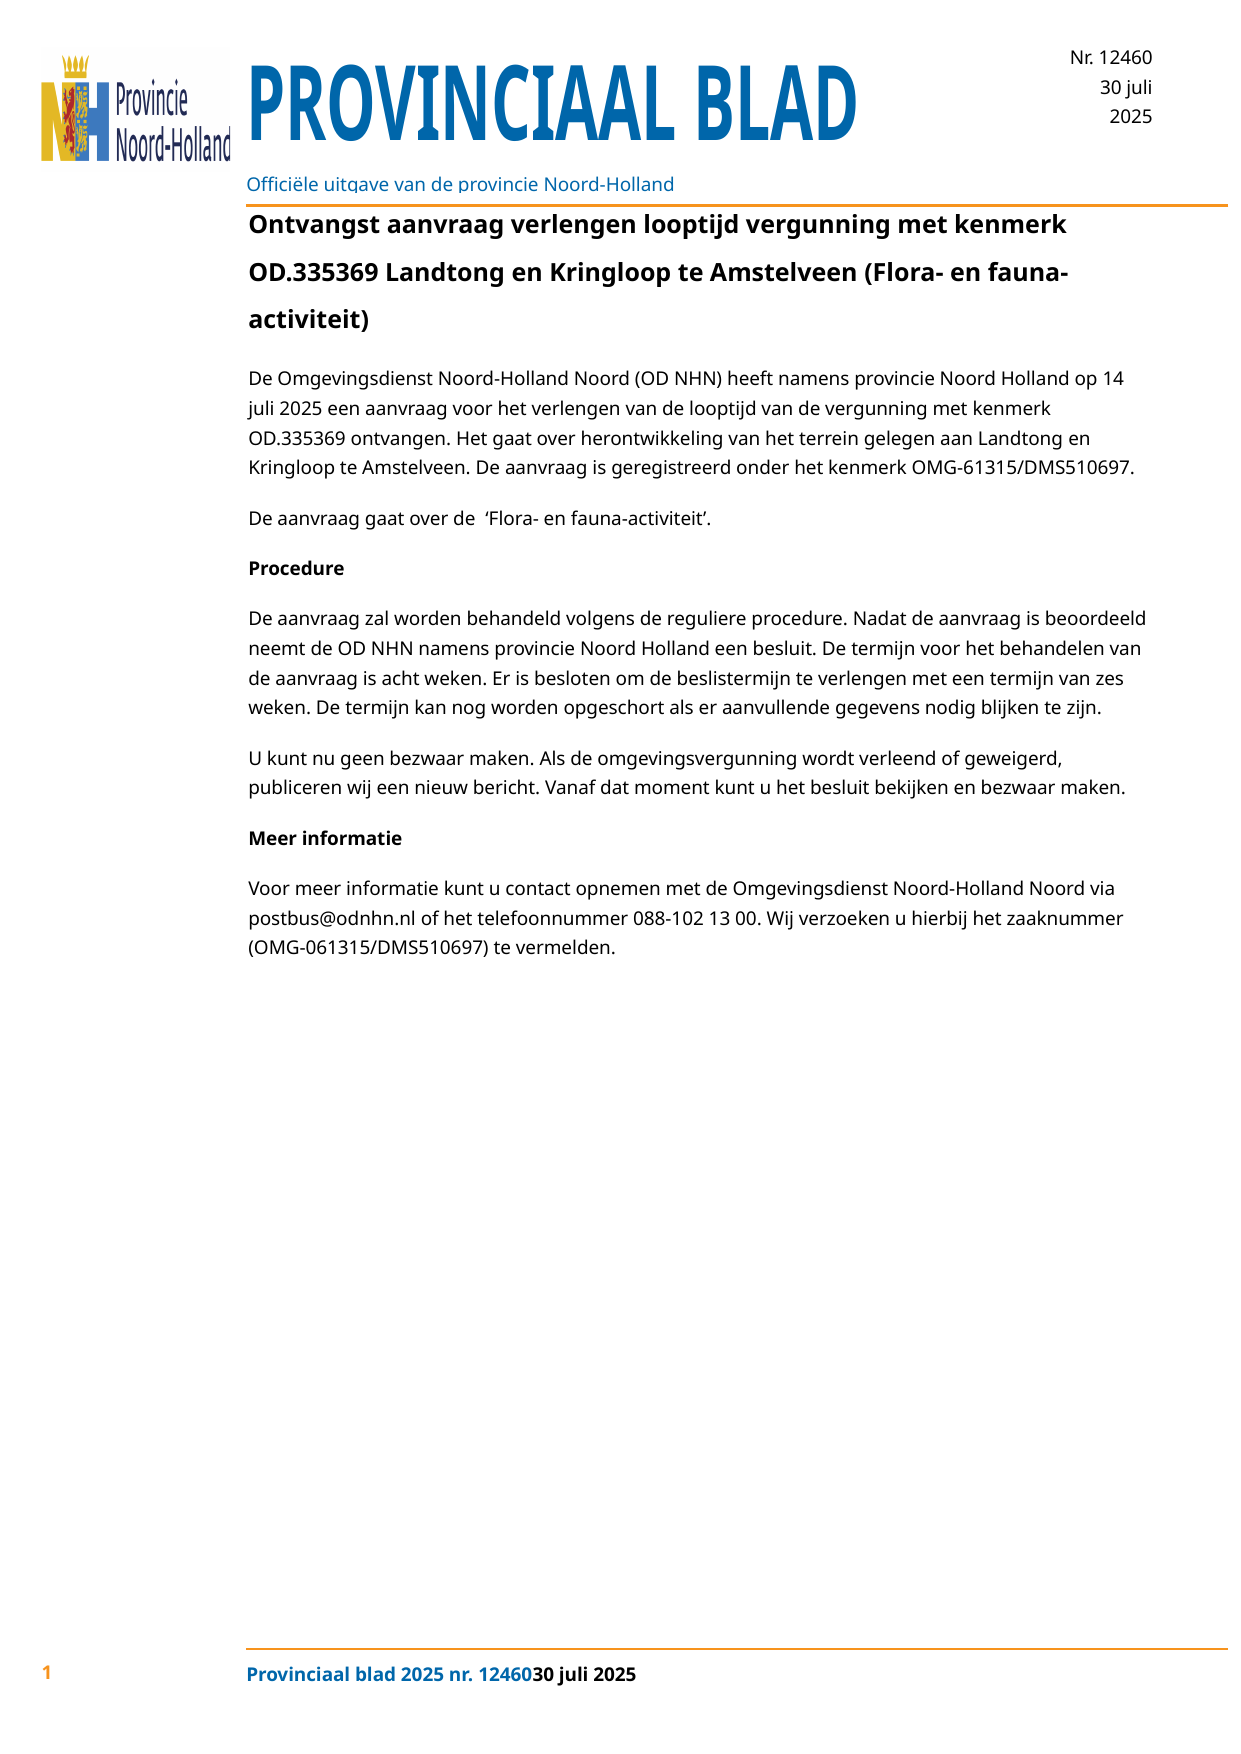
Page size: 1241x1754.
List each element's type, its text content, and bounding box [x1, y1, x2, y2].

text Voor meer informatie kunt u contact opnemen met de Omgevingsdienst Noord-Holland Noord via postbus@odnhn.nl of het telefoonnummer 088-102 13 00. Wij verzoeken u hierbij het zaaknummer (OMG-061315/DMS510697) te vermelden. [248, 875, 1152, 960]
text U kunt nu geen bezwaar maken. Als de omgevingsvergunning wordt verleend of geweigerd, publiceren wij een nieuw bericht. Vanaf dat moment kunt u het besluit bekijken en bezwaar maken. [248, 745, 1152, 800]
text De Omgevingsdienst Noord-Holland Noord (OD NHN) heeft namens provincie Noord Holland op 14 juli 2025 een aanvraag voor het verlengen van de looptijd van de vergunning met kenmerk OD.335369 ontvangen. Het gaat over herontwikkeling van het terrein gelegen aan Landtong en Kringloop te Amstelveen. De aanvraag is geregistreerd onder het kenmerk OMG-61315/DMS510697. [248, 366, 1152, 480]
picture [41, 47, 231, 172]
text Procedure [248, 555, 1152, 581]
text De aanvraag zal worden behandeld volgens de reguliere procedure. Nadat de aanvraag is beoordeeld neemt de OD NHN namens provincie Noord Holland een besluit. De termijn voor het behandelen van de aanvraag is acht weken. Er is besloten om de beslistermijn te verlengen met een termijn van zes weken. De termijn kan nog worden opgeschort als er aanvullende gegevens nodig blijken te zijn. [248, 606, 1152, 720]
text De aanvraag gaat over de ‘Flora- en fauna-activiteit’. [248, 505, 1152, 530]
text Ontvangst aanvraag verlengen looptijd vergunning met kenmerk OD.335369 Landtong en Kringloop te Amstelveen (Flora- en fauna-activiteit) [248, 207, 1152, 336]
text Meer informatie [248, 825, 1152, 850]
